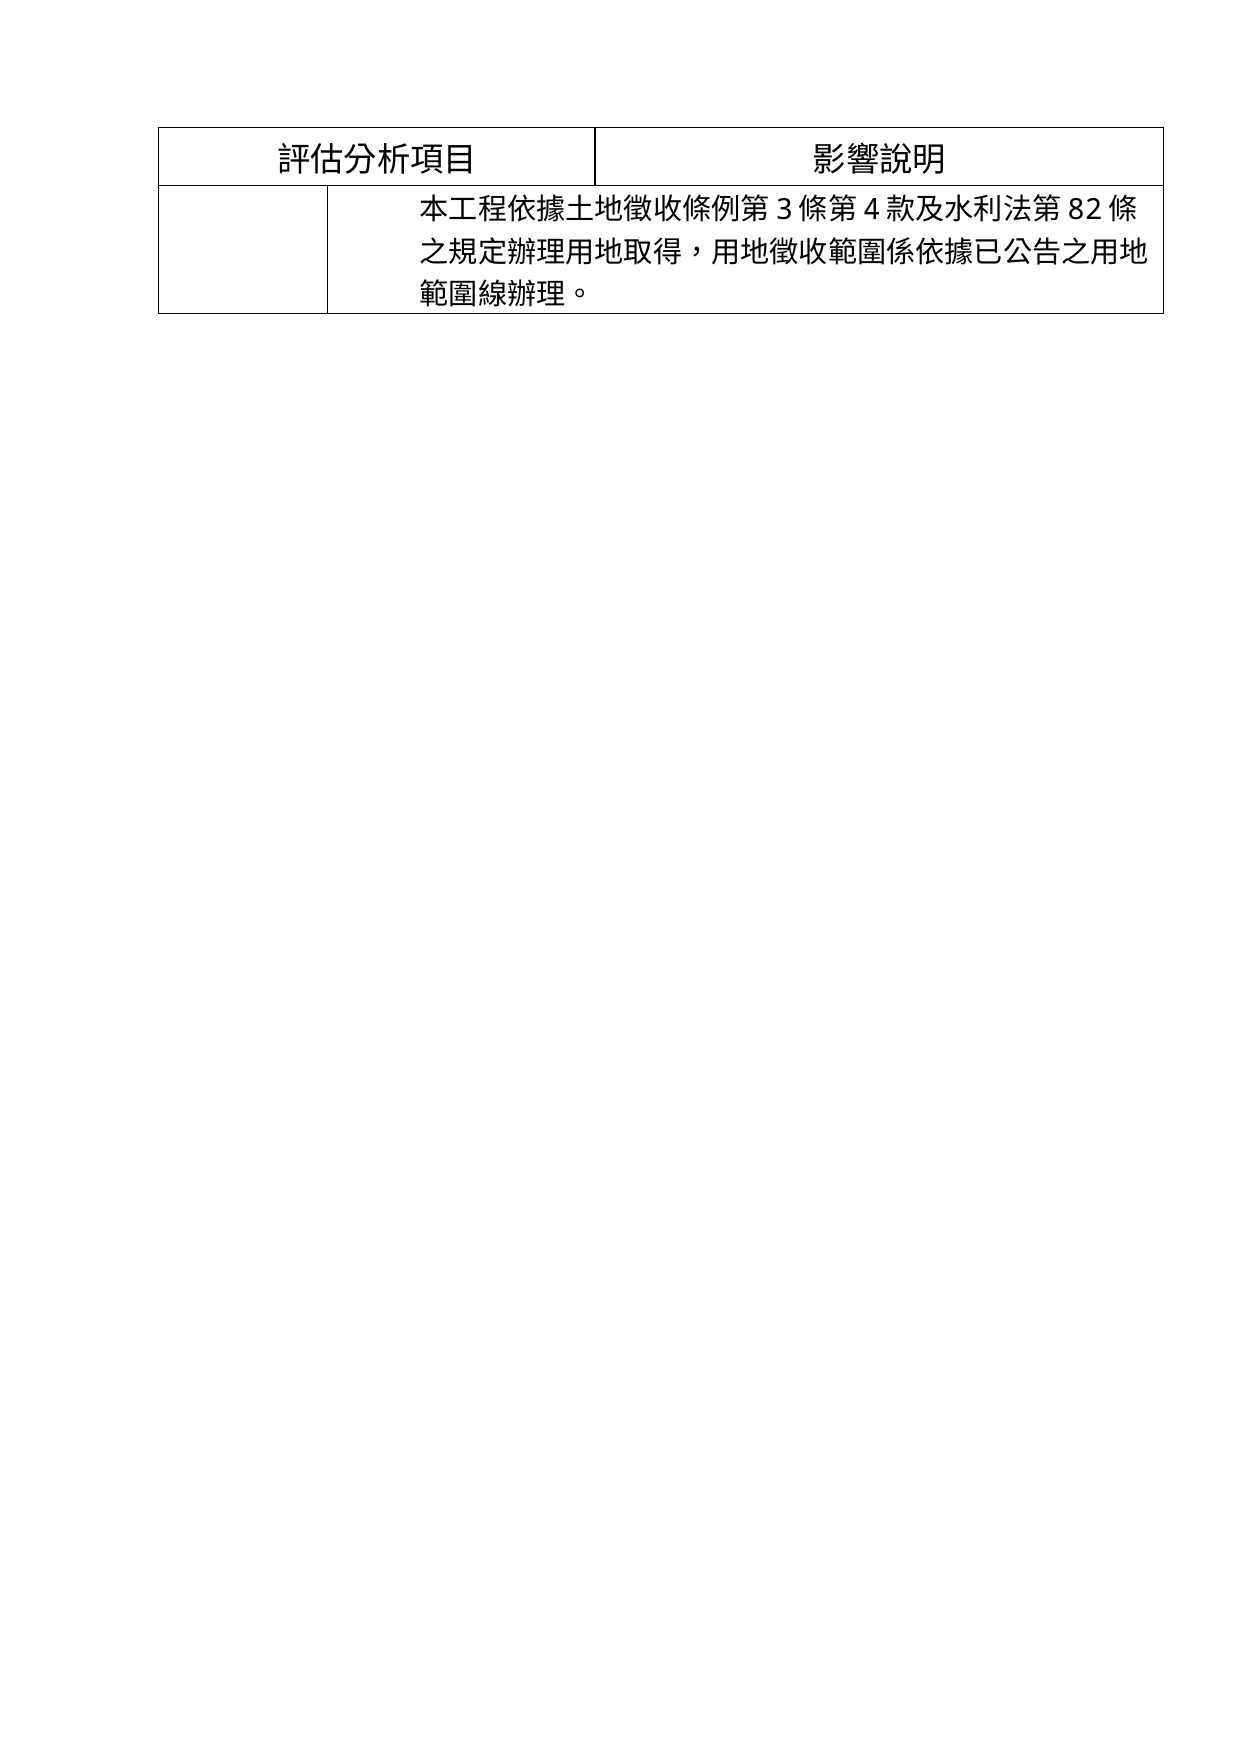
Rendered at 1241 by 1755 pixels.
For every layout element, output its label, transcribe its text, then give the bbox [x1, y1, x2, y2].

table_cell 本工程依據土地徵收條例第3條第4款及水利法第82條之規定辦理用地取得，用地徵收範圍係依據已公告之用地範圍線辦理。 [328, 186, 1163, 313]
table_header 評估分析項目 [159, 128, 594, 185]
table_header 影響說明 [596, 128, 1163, 185]
table_cell [159, 186, 327, 313]
